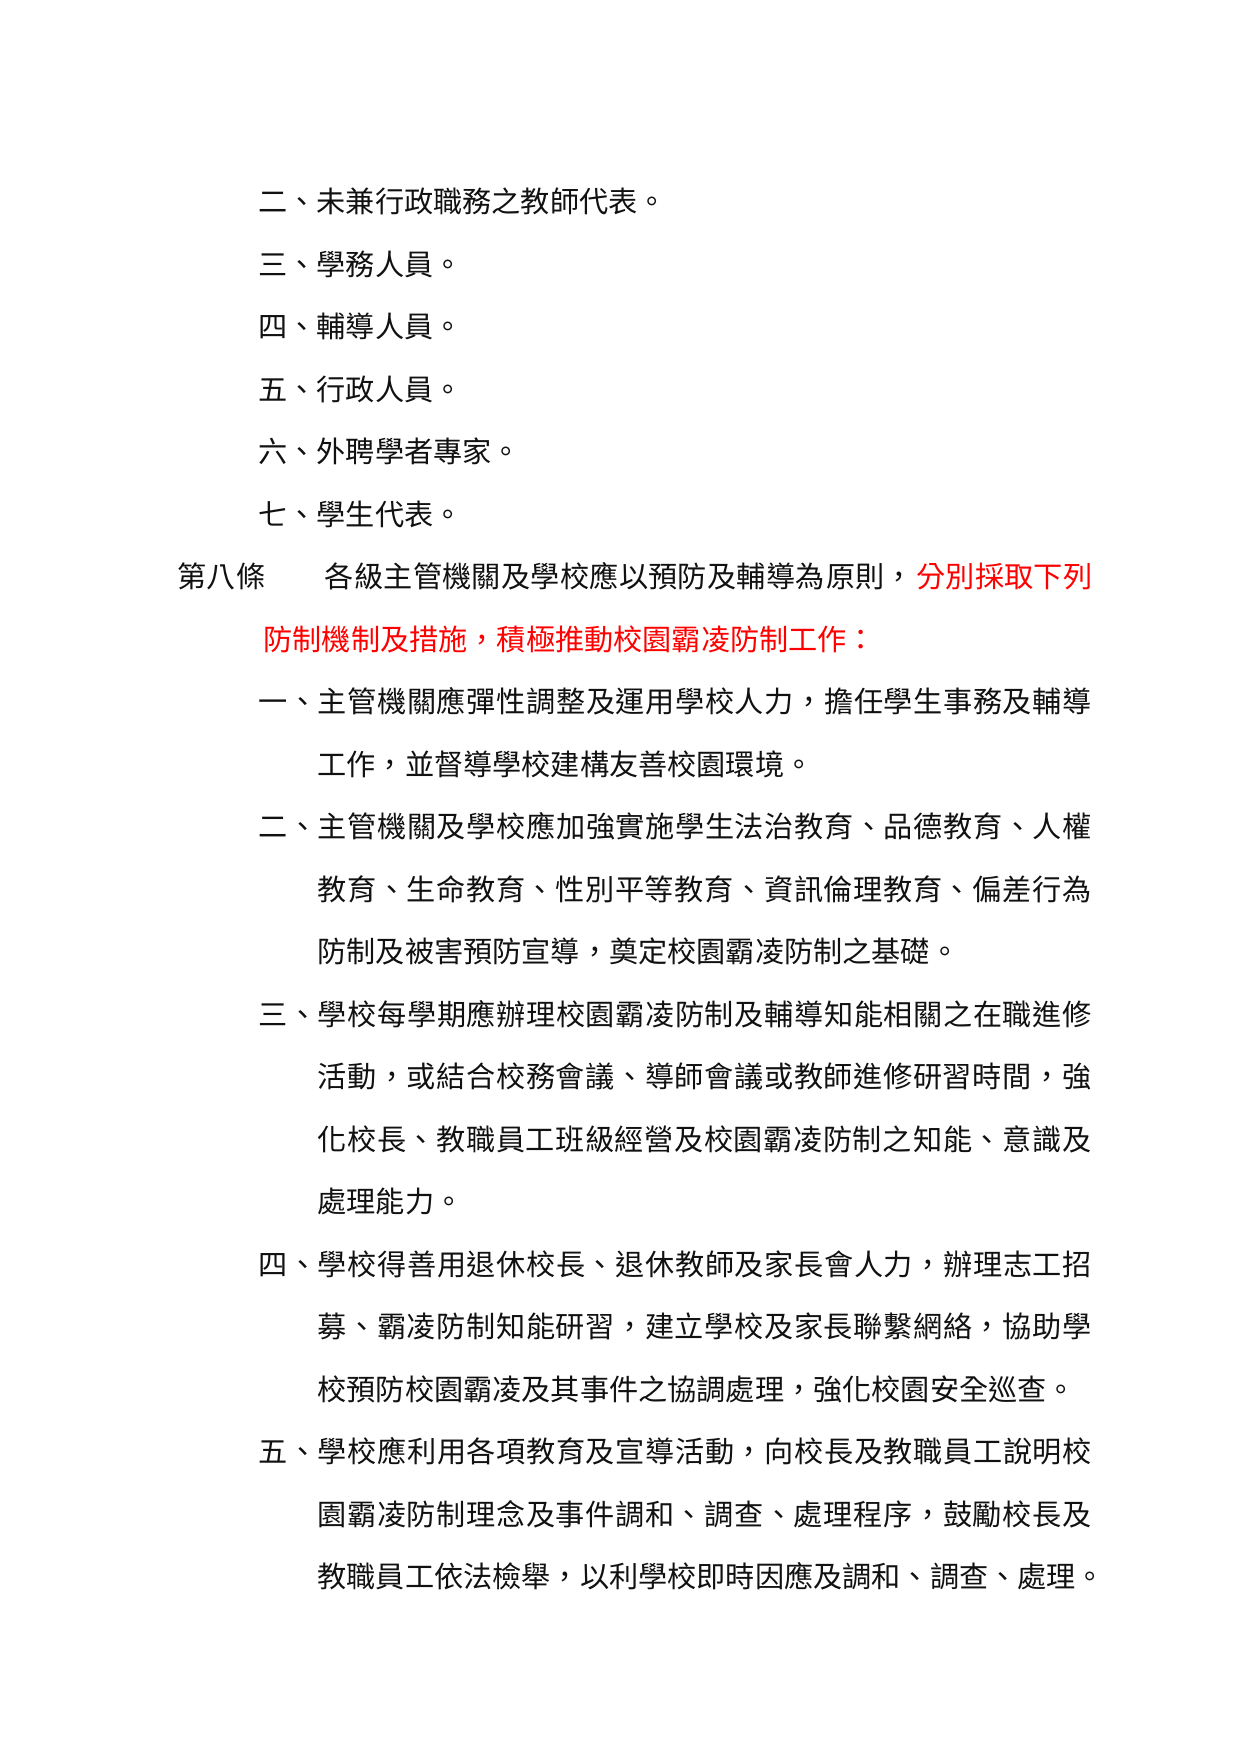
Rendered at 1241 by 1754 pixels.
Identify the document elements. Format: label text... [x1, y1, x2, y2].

text 三、學務人員。 [258, 221, 1092, 283]
text 四、輔導人員。 [258, 283, 1092, 346]
text 五、學校應利用各項教育及宣導活動，向校長及教職員工說明校園霸凌防制理念及事件調和、調查、處理程序，鼓勵校長及教職員工依法檢舉，以利學校即時因應及調和、調查、處理。 [258, 1408, 1092, 1596]
text 三、學校每學期應辦理校園霸凌防制及輔導知能相關之在職進修活動，或結合校務會議、導師會議或教師進修研習時間，強化校長、教職員工班級經營及校園霸凌防制之知能、意識及處理能力。 [258, 971, 1092, 1221]
text 七、學生代表。 [258, 471, 1092, 533]
text 四、學校得善用退休校長、退休教師及家長會人力，辦理志工招募、霸凌防制知能研習，建立學校及家長聯繫網絡，協助學校預防校園霸凌及其事件之協調處理，強化校園安全巡查。 [258, 1221, 1092, 1408]
text 六、外聘學者專家。 [258, 408, 1092, 471]
text 五、行政人員。 [258, 346, 1092, 408]
text 第八條 各級主管機關及學校應以預防及輔導為原則，分別採取下列防制機制及措施，積極推動校園霸凌防制工作： [177, 533, 1092, 658]
text 二、主管機關及學校應加強實施學生法治教育、品德教育、人權教育、生命教育、性別平等教育、資訊倫理教育、偏差行為防制及被害預防宣導，奠定校園霸凌防制之基礎。 [258, 783, 1092, 971]
text 一、主管機關應彈性調整及運用學校人力，擔任學生事務及輔導工作，並督導學校建構友善校園環境。 [258, 658, 1092, 783]
text 二、未兼行政職務之教師代表。 [258, 158, 1092, 221]
